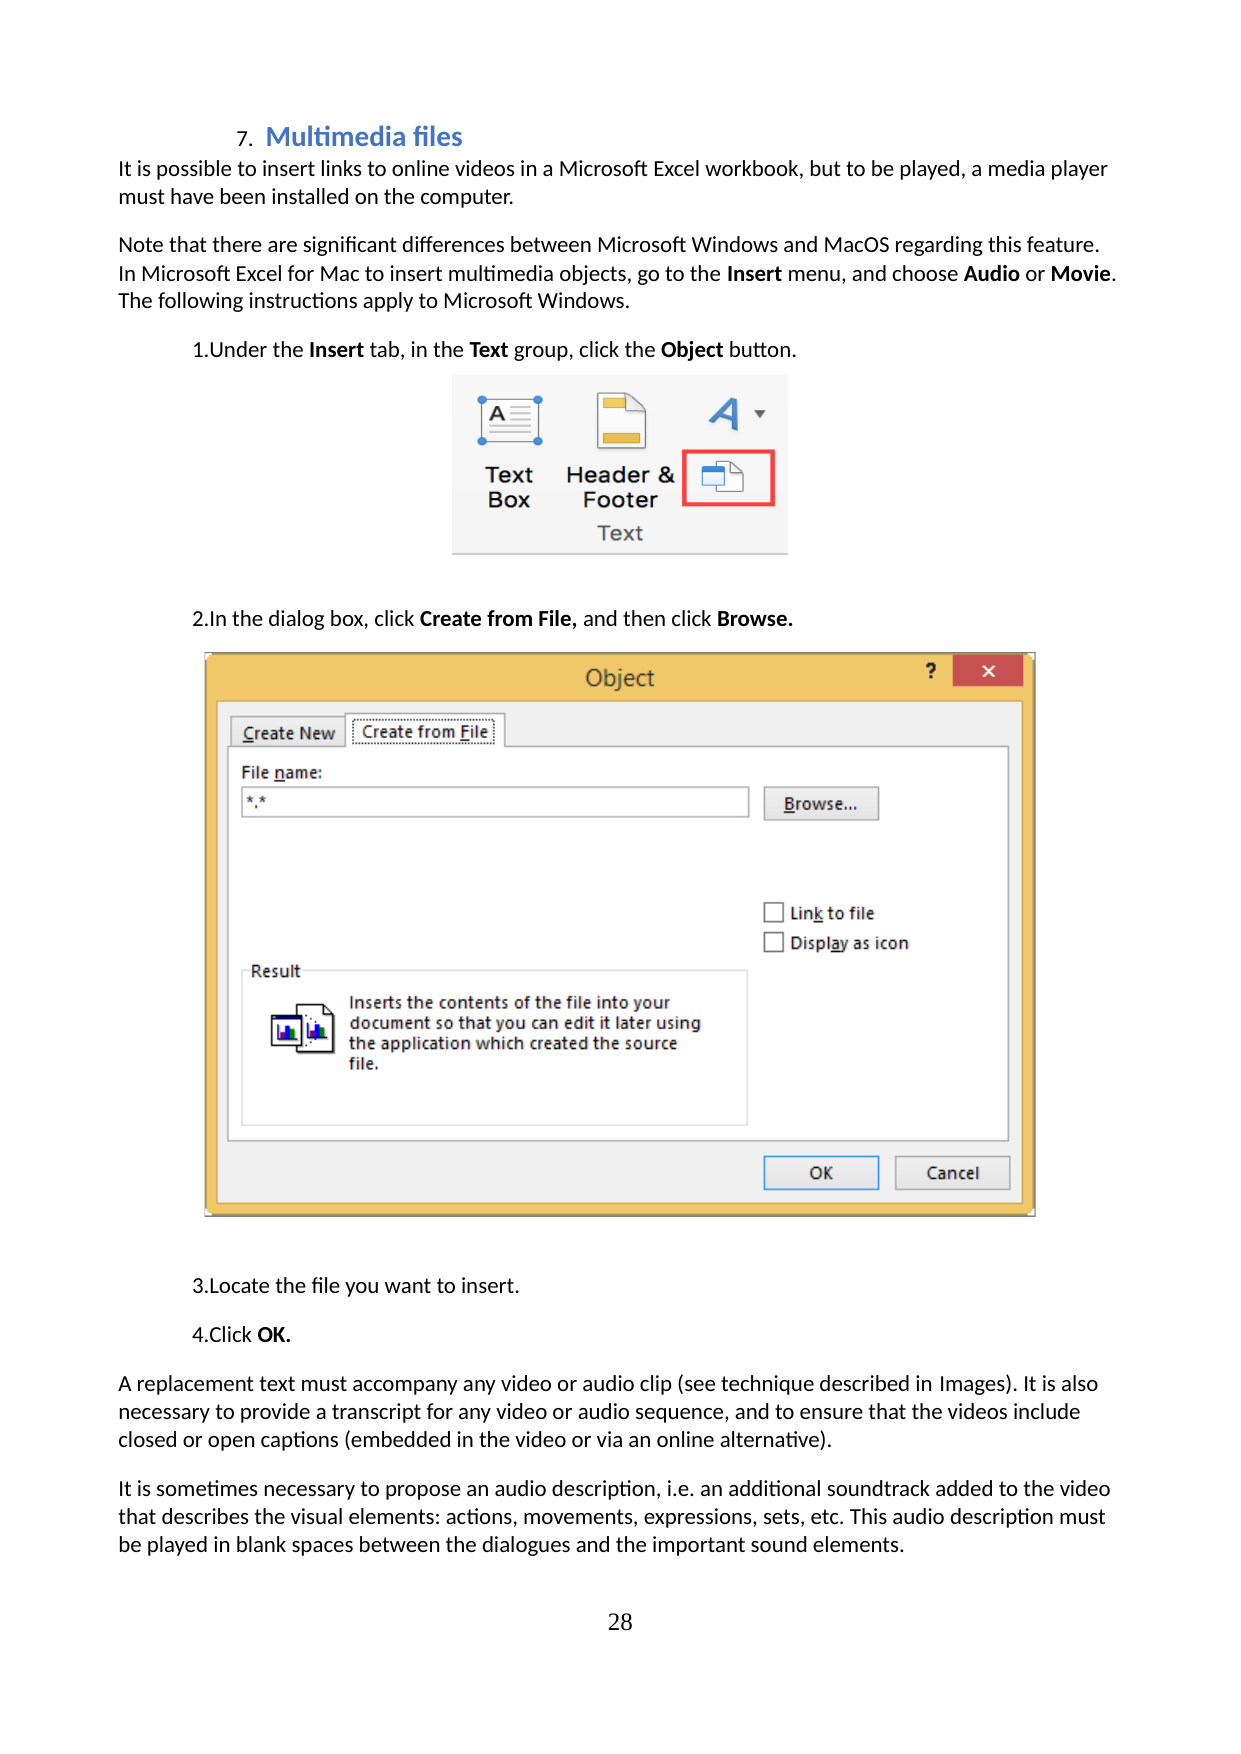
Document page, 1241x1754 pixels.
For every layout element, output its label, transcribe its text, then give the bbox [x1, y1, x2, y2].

picture [204, 652, 1036, 1217]
text It is sometimes necessary to propose an audio description, i.e. an additional soundtrack added to the video that describes the visual elements: actions, movements, expressions, sets, etc. This audio description must be played in blank spaces between the dialogues and the important sound elements. [118, 1474, 1122, 1558]
subtitle Multimedia files [236, 118, 1122, 154]
list Click OK. [118, 1321, 1122, 1348]
text It is possible to insert links to online videos in a Microsoft Excel workbook, but to be played, a media player must have been installed on the computer. [118, 154, 1122, 210]
list Locate the file you want to insert. [118, 1272, 1122, 1300]
picture [452, 375, 789, 555]
list Under the Insert tab, in the Text group, click the Object button. [118, 336, 1122, 583]
list In the dialog box, click Create from File, and then click Browse. [118, 604, 1122, 632]
text Note that there are significant differences between Microsoft Windows and MacOS regarding this feature. In Microsoft Excel for Mac to insert multimedia objects, go to the Insert menu, and choose Audio or Movie. The following instructions apply to Microsoft Windows. [118, 231, 1122, 315]
text A replacement text must accompany any video or audio clip (see technique described in Images). It is also necessary to provide a transcript for any video or audio sequence, and to ensure that the videos include closed or open captions (embedded in the video or via an online alternative). [118, 1369, 1122, 1453]
